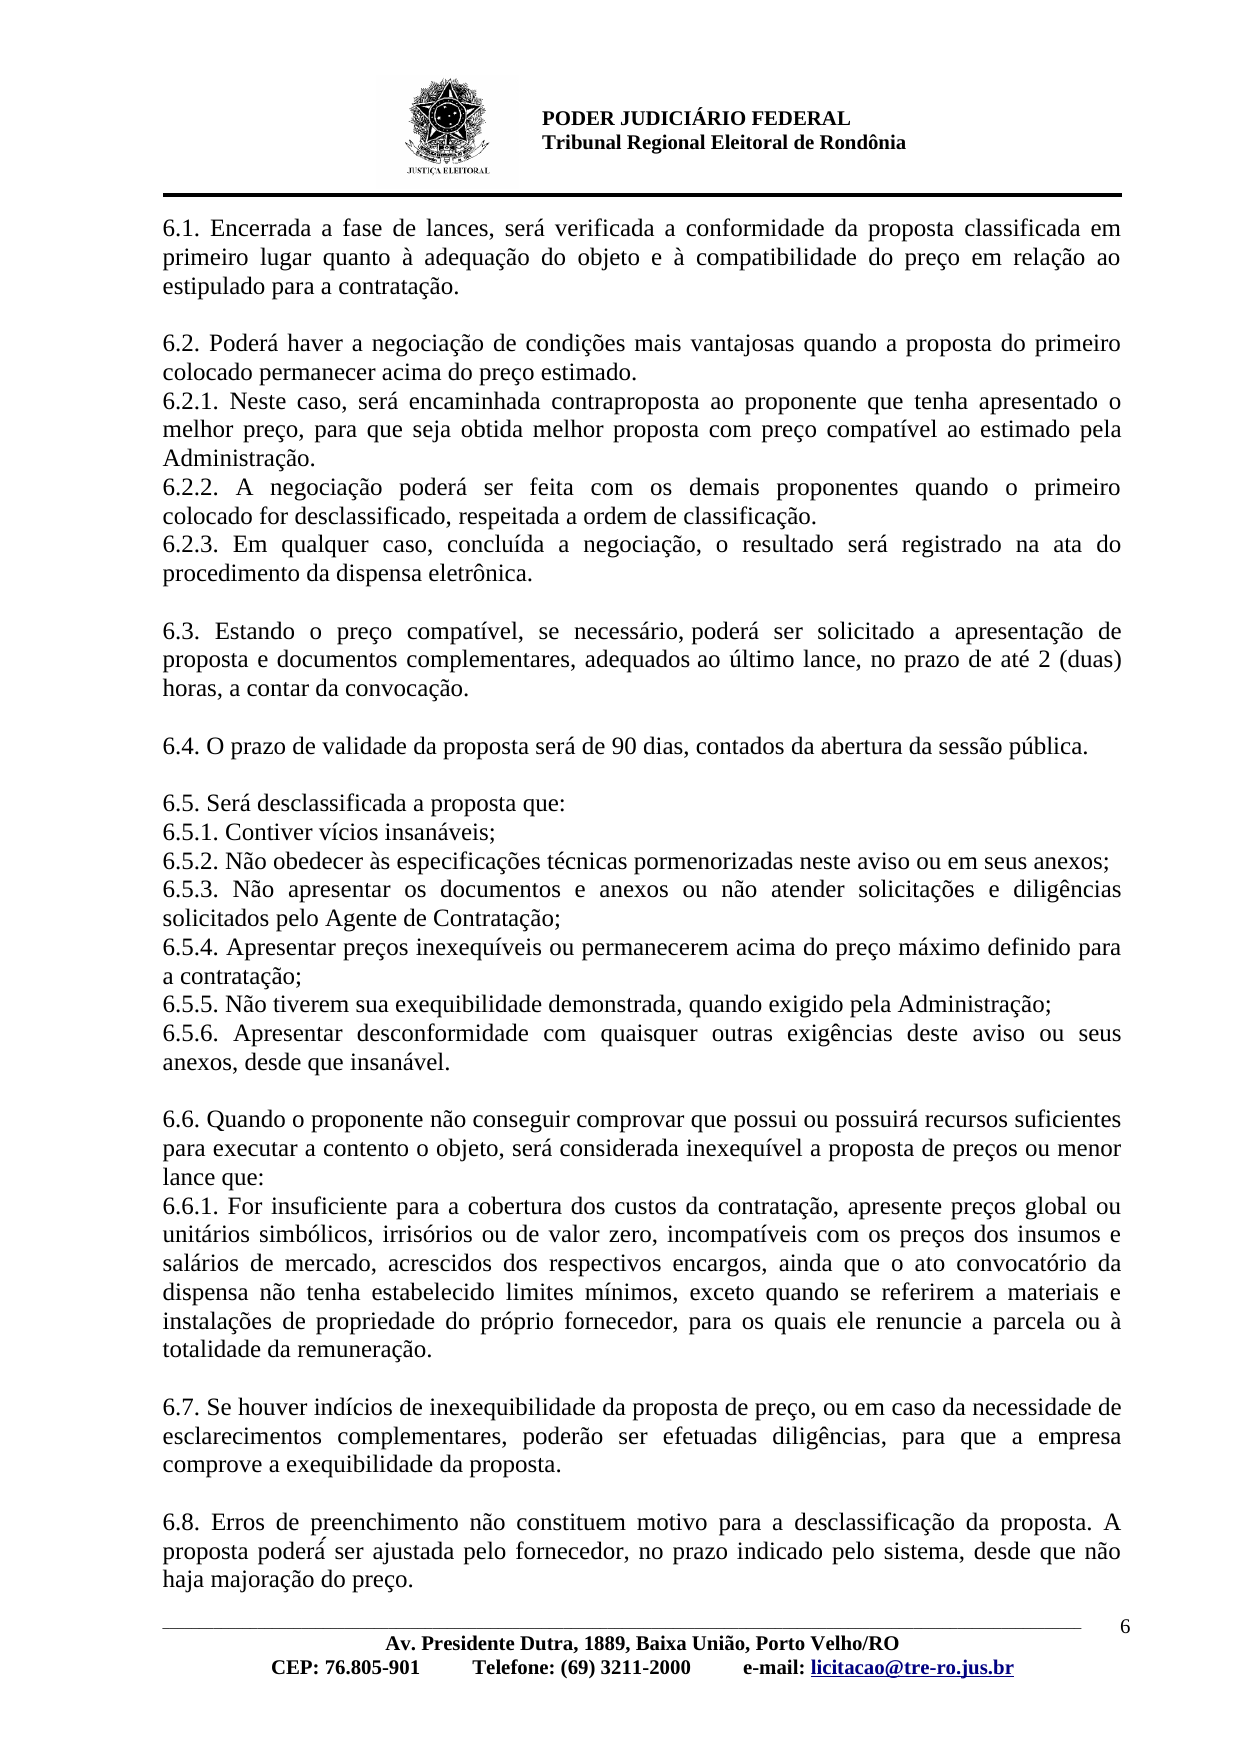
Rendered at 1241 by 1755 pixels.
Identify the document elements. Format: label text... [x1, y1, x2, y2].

text 6.5.4. Apresentar preços inexequíveis ou permanecerem acima do preço máximo definido para a contratação; [162, 932, 1122, 989]
text 6.7. Se houver indícios de inexequibilidade da proposta de preço, ou em caso da necessidade de esclarecimentos complementares, poderão ser efetuadas diligências, para que a empresa comprove a exequibilidade da proposta. [162, 1392, 1122, 1478]
text 6.6.1. For insuficiente para a cobertura dos custos da contratação, apresente preços global ou unitários simbólicos, irrisórios ou de valor zero, incompatíveis com os preços dos insumos e salários de mercado, acrescidos dos respectivos encargos, ainda que o ato convocatório da dispensa não tenha estabelecido limites mínimos, exceto quando se referirem a materiais e instalações de propriedade do próprio fornecedor, para os quais ele renuncie a parcela ou à totalidade da remuneração. [162, 1191, 1122, 1363]
text 6.5.5. Não tiverem sua exequibilidade demonstrada, quando exigido pela Administração; [162, 989, 1122, 1018]
text 6.4. O prazo de validade da proposta será de 90 dias, contados da abertura da sessão pública. [162, 731, 1122, 759]
text 6.3. Estando o preço compatível, se necessário, poderá ser solicitado a apresentação de proposta e documentos complementares, adequados ao último lance, no prazo de até 2 (duas) horas, a contar da convocação. [162, 616, 1122, 702]
text 6.6. Quando o proponente não conseguir comprovar que possui ou possuirá recursos suficientes para executar a contento o objeto, será considerada inexequível a proposta de preços ou menor lance que: [162, 1104, 1122, 1191]
text 6.5.3. Não apresentar os documentos e anexos ou não atender solicitações e diligências solicitados pelo Agente de Contratação; [162, 874, 1122, 932]
text 6.5.2. Não obedecer às especificações técnicas pormenorizadas neste aviso ou em seus anexos; [162, 846, 1122, 874]
text 6.2.1. Neste caso, será encaminhada contraproposta ao proponente que tenha apresentado o melhor preço, para que seja obtida melhor proposta com preço compatível ao estimado pela Administração. [162, 386, 1122, 472]
text 6.8. Erros de preenchimento não constituem motivo para a desclassificação da proposta. A proposta poderá́ ser ajustada pelo fornecedor, no prazo indicado pelo sistema, desde que não haja majoração do preço. [162, 1507, 1122, 1593]
text 6.2.2. A negociação poderá ser feita com os demais proponentes quando o primeiro colocado for desclassificado, respeitada a ordem de classificação. [162, 472, 1122, 529]
text 6.5.1. Contiver vícios insanáveis; [162, 817, 1122, 846]
text 6.5. Será desclassificada a proposta que: [162, 788, 1122, 817]
text 6.1. Encerrada a fase de lances, será verificada a conformidade da proposta classificada em primeiro lugar quanto à adequação do objeto e à compatibilidade do preço em relação ao estipulado para a contratação. [162, 213, 1122, 299]
text 6.2. Poderá haver a negociação de condições mais vantajosas quando a proposta do primeiro colocado permanecer acima do preço estimado. [162, 328, 1122, 386]
text 6.5.6. Apresentar desconformidade com quaisquer outras exigências deste aviso ou seus anexos, desde que insanável. [162, 1018, 1122, 1076]
text 6.2.3. Em qualquer caso, concluída a negociação, o resultado será registrado na ata do procedimento da dispensa eletrônica. [162, 529, 1122, 587]
